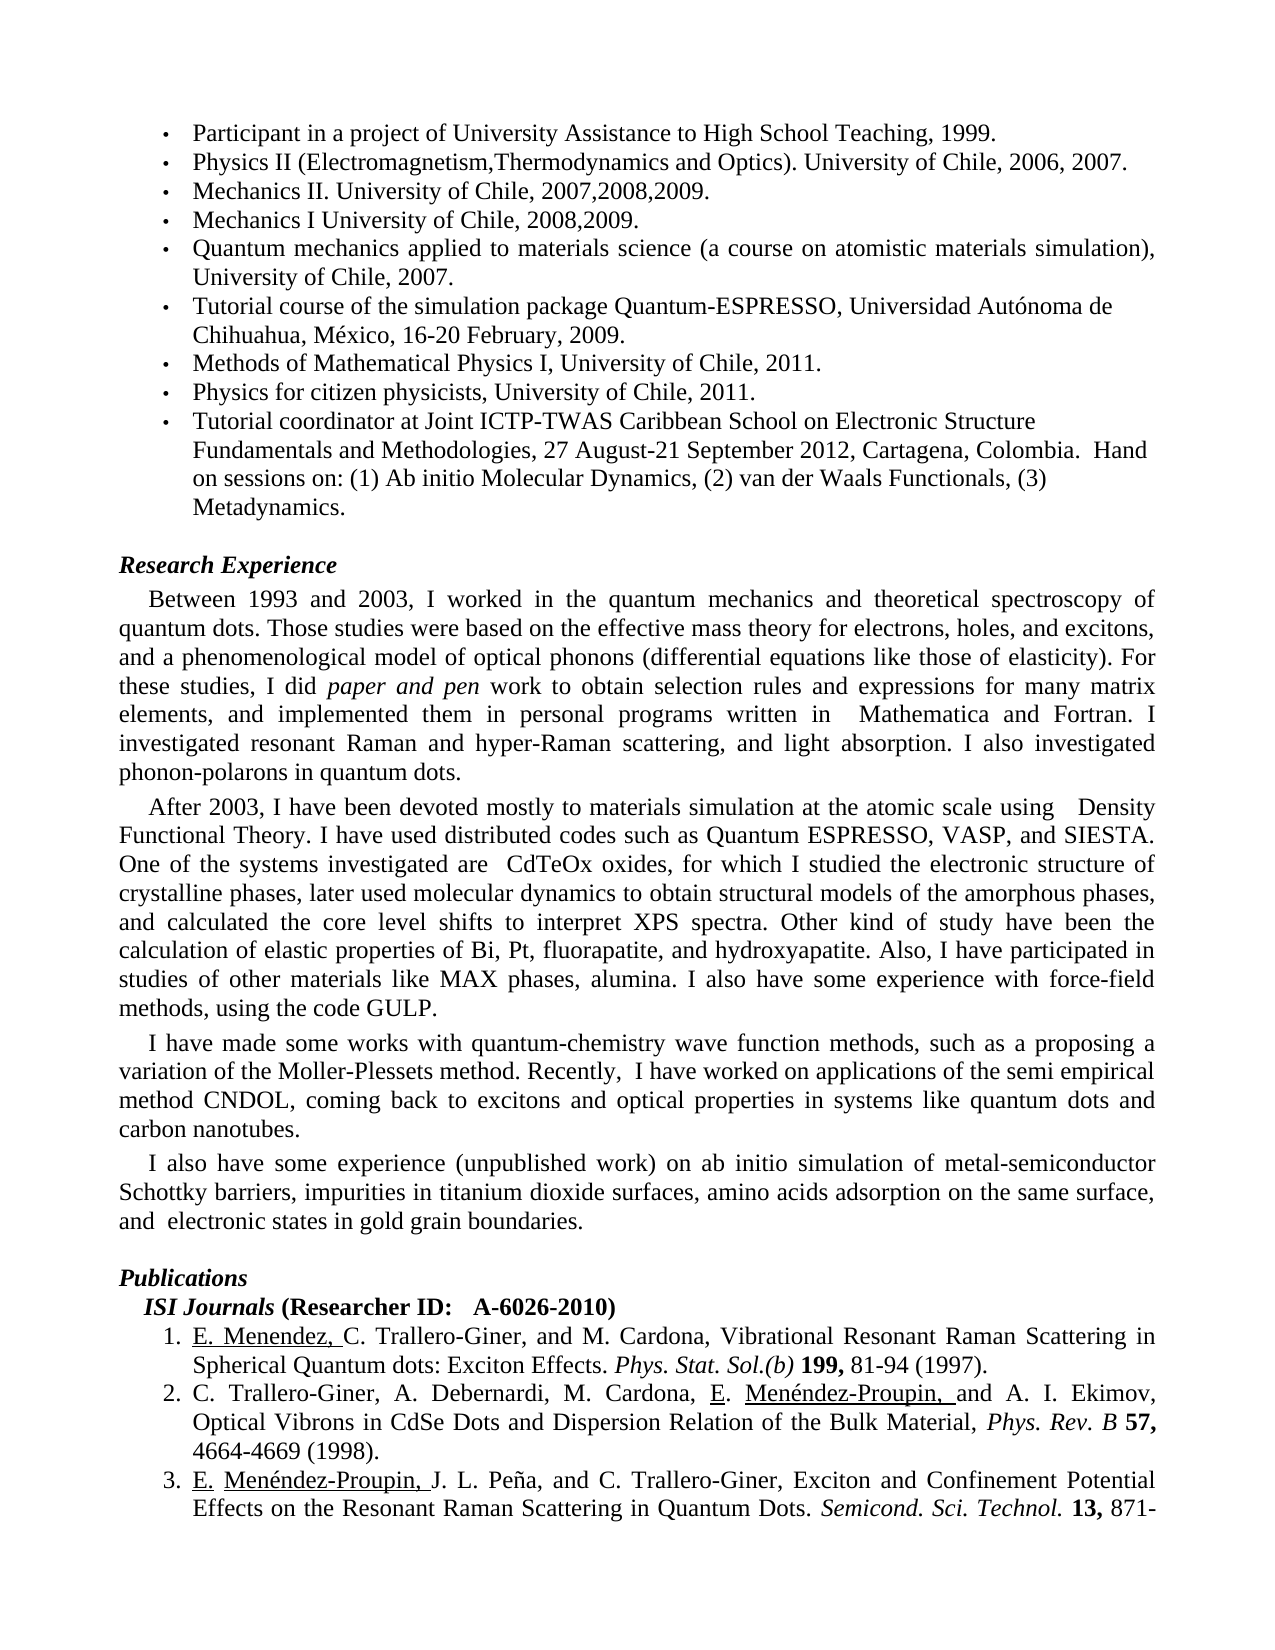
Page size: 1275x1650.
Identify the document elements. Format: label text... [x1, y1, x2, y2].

list C. Trallero-Giner, A. Debernardi, M. Cardona, E. Menéndez-Proupin, and A. I. Ekimov, Optical Vibrons in CdSe Dots and Dispersion Relation of the Bulk Material, Phys. Rev. B 57, 4664-4669 (1998). [163, 1378, 1156, 1465]
text I also have some experience (unpublished work) on ab initio simulation of metal-semiconductor Schottky barriers, impurities in titanium dioxide surfaces, amino acids adsorption on the same surface, and electronic states in gold grain boundaries. [118, 1148, 1156, 1235]
text After 2003, I have been devoted mostly to materials simulation at the atomic scale using Density Functional Theory. I have used distributed codes such as Quantum ESPRESSO, VASP, and SIESTA. One of the systems investigated are CdTeOx oxides, for which I studied the electronic structure of crystalline phases, later used molecular dynamics to obtain structural models of the amorphous phases, and calculated the core level shifts to interpret XPS spectra. Other kind of study have been the calculation of elastic properties of Bi, Pt, fluorapatite, and hydroxyapatite. Also, I have participated in studies of other materials like MAX phases, alumina. I also have some experience with force-field methods, using the code GULP. [118, 792, 1156, 1022]
text Between 1993 and 2003, I worked in the quantum mechanics and theoretical spectroscopy of quantum dots. Those studies were based on the effective mass theory for electrons, holes, and excitons, and a phenomenological model of optical phonons (differential equations like those of elasticity). For these studies, I did paper and pen work to obtain selection rules and expressions for many matrix elements, and implemented them in personal programs written in Mathematica and Fortran. I investigated resonant Raman and hyper-Raman scattering, and light absorption. I also investigated phonon-polarons in quantum dots. [118, 584, 1156, 786]
text ISI Journals (Researcher ID: A-6026-2010) [118, 1292, 1153, 1321]
list Tutorial course of the simulation package Quantum-ESPRESSO, Universidad Autónoma de Chihuahua, México, 16-20 February, 2009. [163, 291, 1156, 348]
list Quantum mechanics applied to materials science (a course on atomistic materials simulation), University of Chile, 2007. [163, 233, 1156, 291]
list E. Menéndez-Proupin, J. L. Peña, and C. Trallero-Giner, Exciton and Confinement Potential Effects on the Resonant Raman Scattering in Quantum Dots. Semicond. Sci. Technol. 13, 871- [163, 1465, 1156, 1522]
text I have made some works with quantum-chemistry wave function methods, such as a proposing a variation of the Moller-Plessets method. Recently, I have worked on applications of the semi empirical method CNDOL, coming back to excitons and optical properties in systems like quantum dots and carbon nanotubes. [118, 1028, 1156, 1143]
list Methods of Mathematical Physics I, University of Chile, 2011. [163, 348, 1156, 377]
list Tutorial coordinator at Joint ICTP-TWAS Caribbean School on Electronic Structure Fundamentals and Methodologies, 27 August-21 September 2012, Cartagena, Colombia. Hand on sessions on: (1) Ab initio Molecular Dynamics, (2) van der Waals Functionals, (3) Metadynamics. [163, 406, 1156, 521]
list Physics II (Electromagnetism,Thermodynamics and Optics). University of Chile, 2006, 2007. [163, 147, 1156, 176]
list Mechanics II. University of Chile, 2007,2008,2009. [163, 176, 1156, 205]
list E. Menendez, C. Trallero-Giner, and M. Cardona, Vibrational Resonant Raman Scattering in Spherical Quantum dots: Exciton Effects. Phys. Stat. Sol.(b) 199, 81-94 (1997). [163, 1321, 1156, 1378]
text Publications [118, 1263, 1153, 1292]
text Research Experience [118, 550, 1153, 578]
list Participant in a project of University Assistance to High School Teaching, 1999. [163, 118, 1156, 147]
list Physics for citizen physicists, University of Chile, 2011. [163, 377, 1156, 406]
list Mechanics I University of Chile, 2008,2009. [163, 205, 1156, 233]
